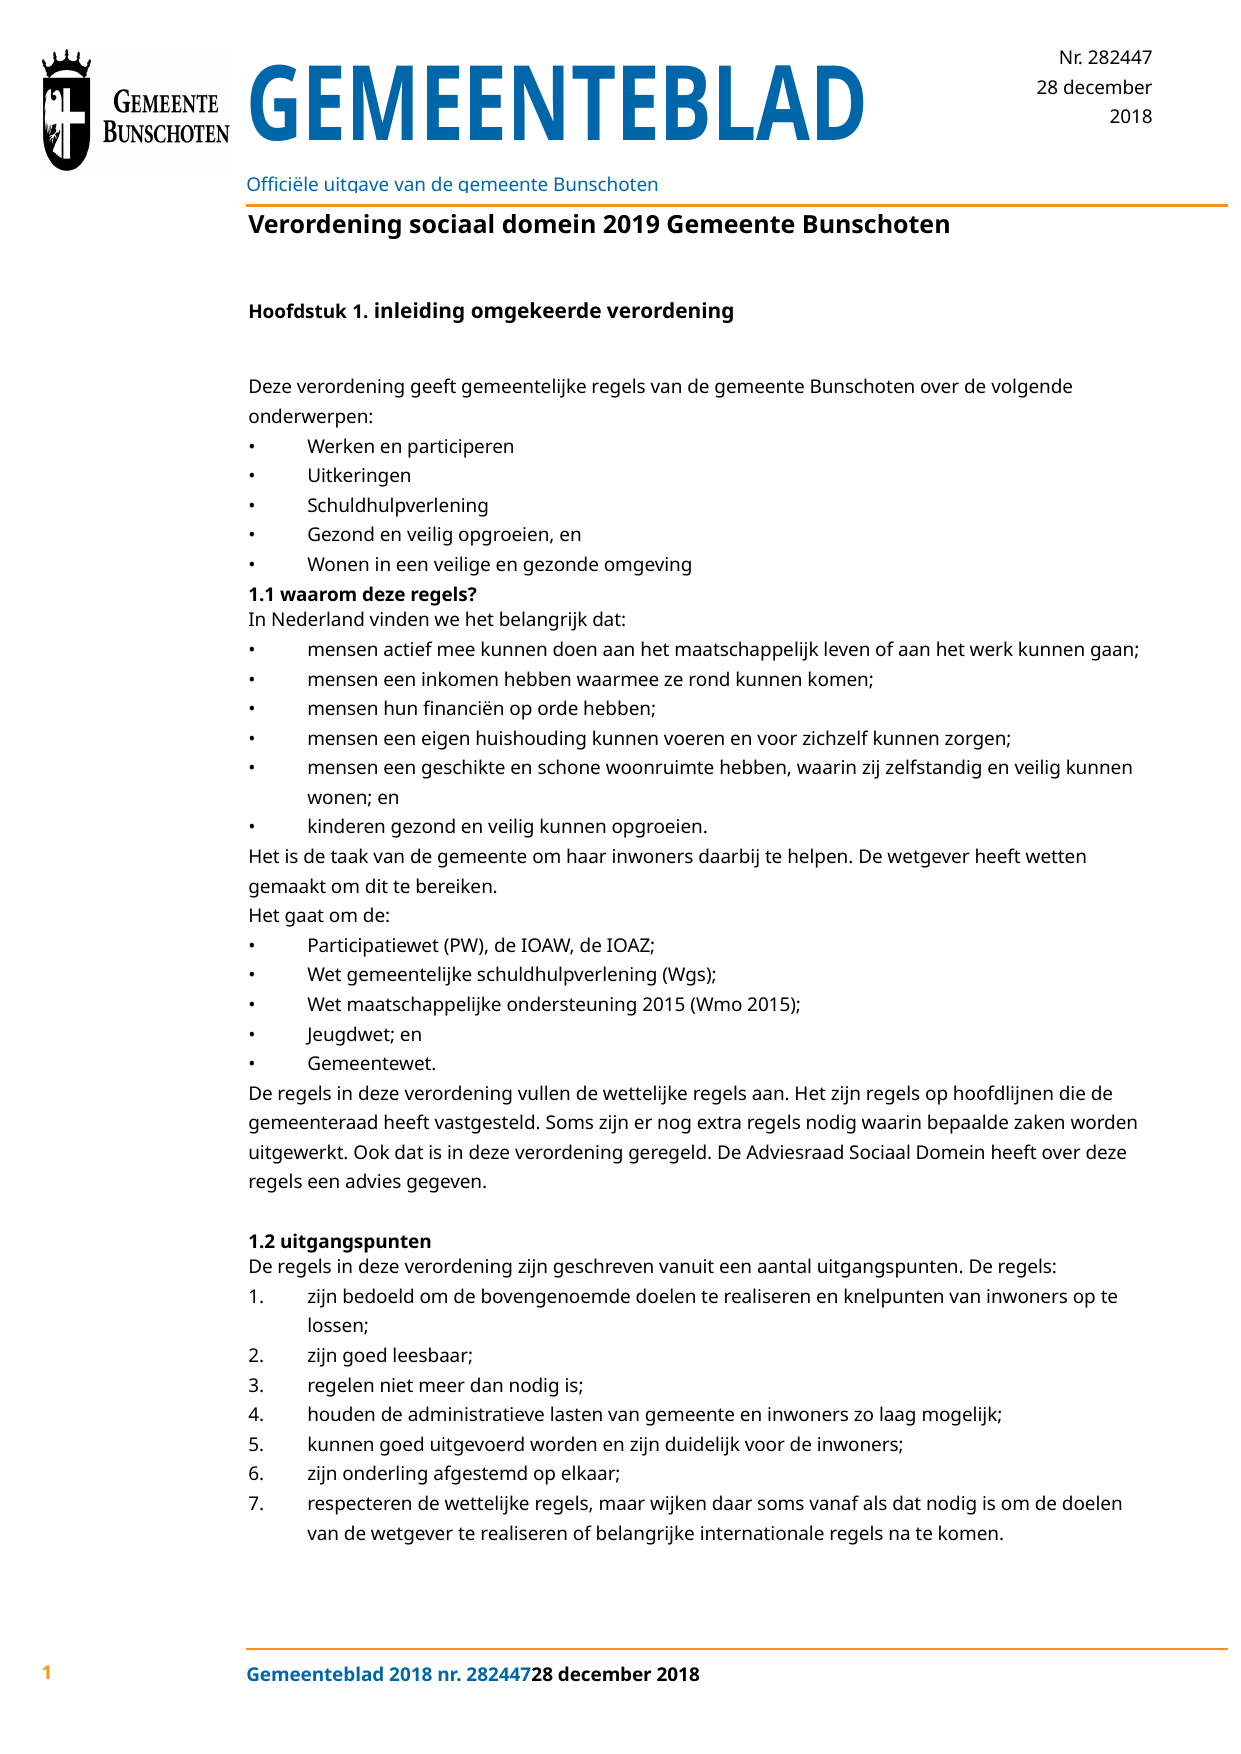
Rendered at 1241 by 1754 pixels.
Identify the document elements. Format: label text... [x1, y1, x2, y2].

list Gezond en veilig opgroeien, en [248, 522, 1152, 547]
text 1.2 uitgangspunten [248, 1228, 1152, 1253]
text De regels in deze verordening vullen de wettelijke regels aan. Het zijn regels op hoofdlijnen die de gemeenteraad heeft vastgesteld. Soms zijn er nog extra regels nodig waarin bepaalde zaken worden uitgewerkt. Ook dat is in deze verordening geregeld. De Adviesraad Sociaal Domein heeft over deze regels een advies gegeven. [248, 1080, 1152, 1194]
text Het is de taak van de gemeente om haar inwoners daarbij te helpen. De wetgever heeft wetten gemaakt om dit te bereiken. [248, 843, 1152, 898]
list Werken en participeren [248, 433, 1152, 459]
list mensen een eigen huishouding kunnen voeren en voor zichzelf kunnen zorgen; [248, 725, 1152, 751]
text 1.1 waarom deze regels? [248, 581, 1152, 607]
list Wet maatschappelijke ondersteuning 2015 (Wmo 2015); [248, 991, 1152, 1017]
list zijn bedoeld om de bovengenoemde doelen te realiseren en knelpunten van inwoners op te lossen; [248, 1283, 1152, 1338]
list mensen een geschikte en schone woonruimte hebben, waarin zij zelfstandig en veilig kunnen wonen; en [248, 754, 1152, 810]
list mensen een inkomen hebben waarmee ze rond kunnen komen; [248, 666, 1152, 691]
list kinderen gezond en veilig kunnen opgroeien. [248, 814, 1152, 839]
picture [41, 47, 231, 172]
list kunnen goed uitgevoerd worden en zijn duidelijk voor de inwoners; [248, 1431, 1152, 1457]
text In Nederland vinden we het belangrijk dat: [248, 607, 1152, 632]
list zijn goed leesbaar; [248, 1342, 1152, 1368]
text De regels in deze verordening zijn geschreven vanuit een aantal uitgangspunten. De regels: [248, 1253, 1152, 1279]
text Hoofdstuk 1. inleiding omgekeerde verordening [248, 296, 1152, 324]
list regelen niet meer dan nodig is; [248, 1372, 1152, 1398]
text Verordening sociaal domein 2019 Gemeente Bunschoten [248, 207, 1152, 241]
text Het gaat om de: [248, 902, 1152, 928]
list mensen hun financiën op orde hebben; [248, 695, 1152, 721]
list Gemeentewet. [248, 1050, 1152, 1076]
text Deze verordening geeft gemeentelijke regels van de gemeente Bunschoten over de volgende onderwerpen: [248, 374, 1152, 429]
list zijn onderling afgestemd op elkaar; [248, 1461, 1152, 1486]
list Wonen in een veilige en gezonde omgeving [248, 551, 1152, 577]
list Jeugdwet; en [248, 1021, 1152, 1046]
list Schuldhulpverlening [248, 492, 1152, 518]
list respecteren de wettelijke regels, maar wijken daar soms vanaf als dat nodig is om de doelen van de wetgever te realiseren of belangrijke internationale regels na te komen. [248, 1490, 1152, 1546]
list mensen actief mee kunnen doen aan het maatschappelijk leven of aan het werk kunnen gaan; [248, 636, 1152, 662]
list houden de administratieve lasten van gemeente en inwoners zo laag mogelijk; [248, 1401, 1152, 1427]
list Uitkeringen [248, 462, 1152, 488]
list Wet gemeentelijke schuldhulpverlening (Wgs); [248, 962, 1152, 987]
list Participatiewet (PW), de IOAW, de IOAZ; [248, 932, 1152, 958]
